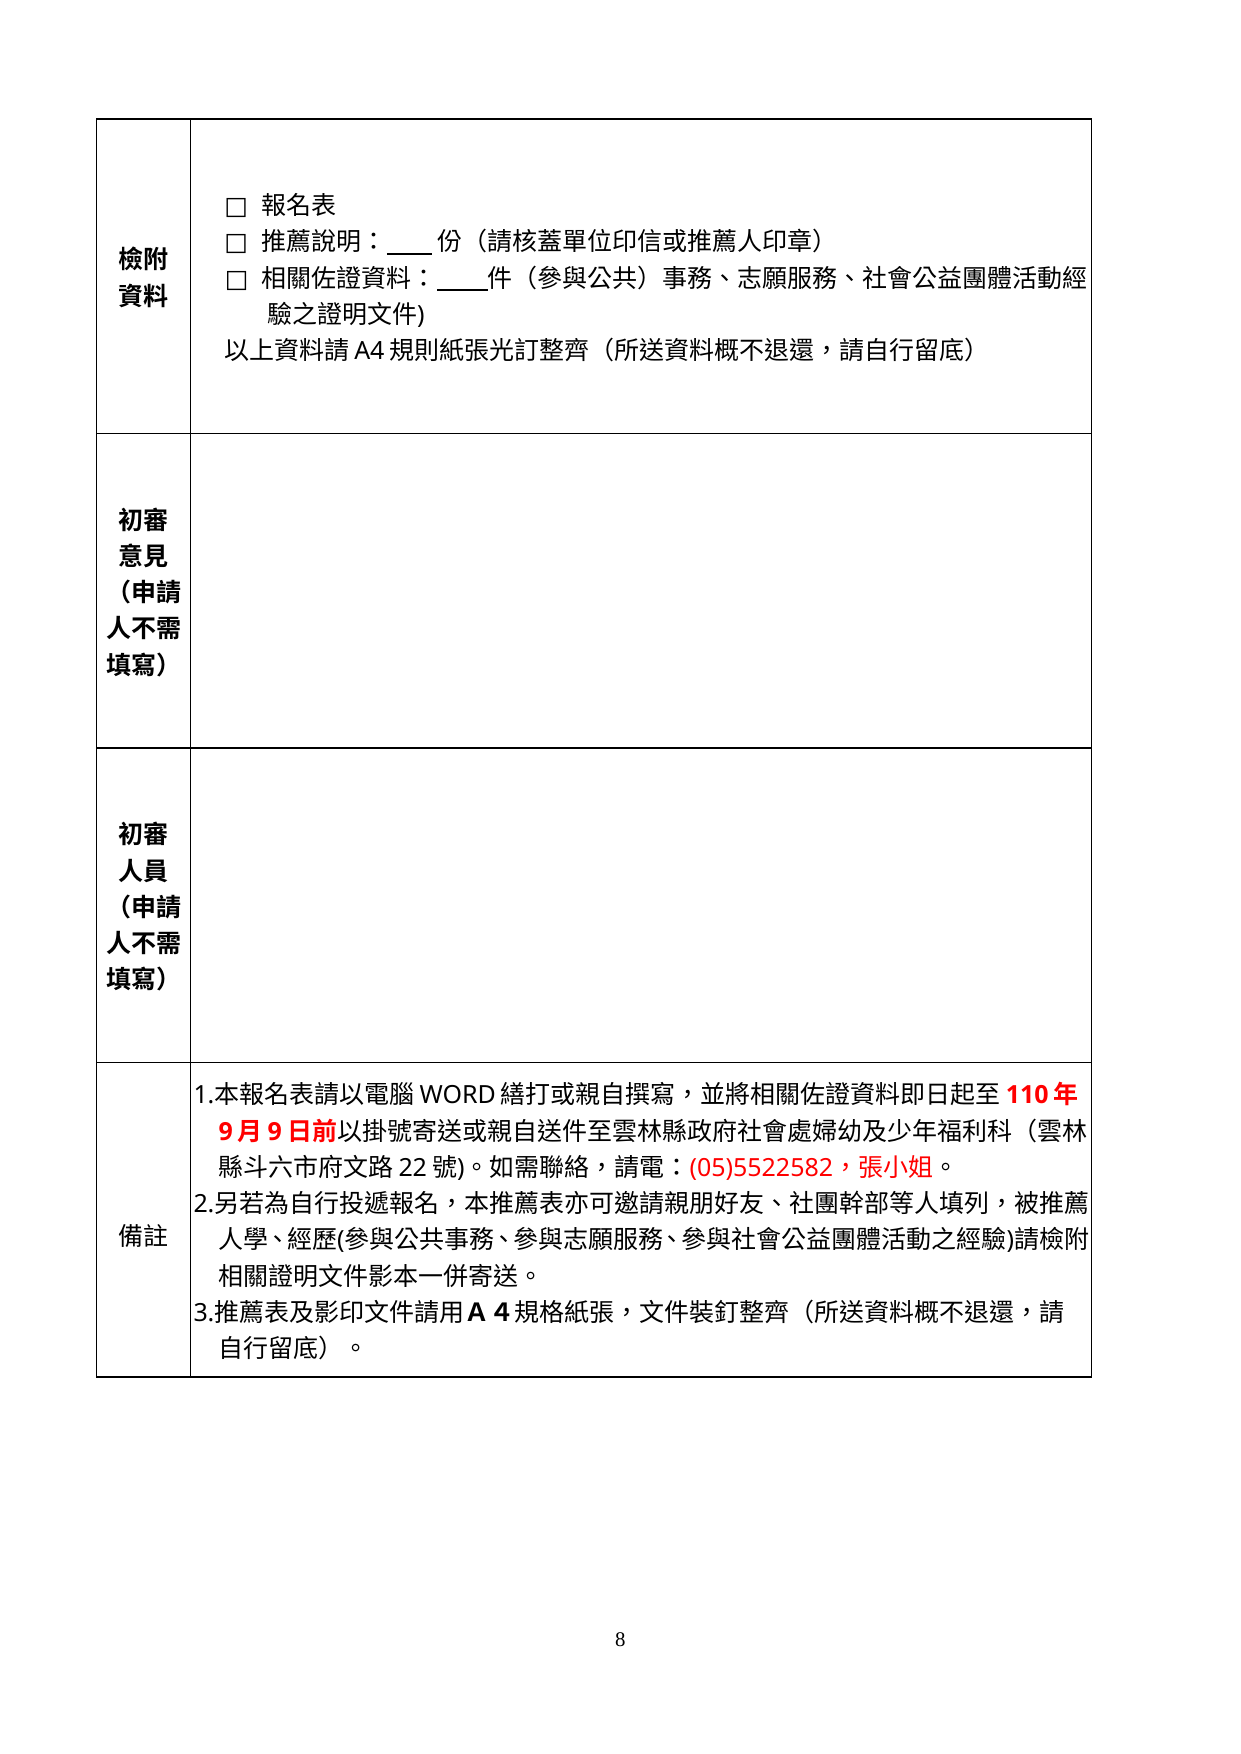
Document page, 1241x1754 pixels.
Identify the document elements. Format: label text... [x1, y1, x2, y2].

table_cell [1092, 433, 1143, 747]
table_cell [1092, 747, 1143, 1062]
table_cell 初審 意見 （申請人不需填寫） [97, 434, 190, 747]
table_cell 1.本報名表請以電腦WORD繕打或親自撰寫，並將相關佐證資料即日起至110年9月9日前以掛號寄送或親自送件至雲林縣政府社會處婦幼及少年福利科（雲林縣斗六市府文路22號)。如需聯絡，請電：(05)5522582，張小姐。 2.另若為自行投遞報名，本推薦表亦可邀請親朋好友、社團幹部等人填列，被推薦人學、經歷(參與公共事務、參與志願服務、參與社會公益團體活動之經驗)請檢附相關證明文件影本一併寄送。 3.推薦表及影印文件請用Ａ４規格紙張，文件裝釘整齊（所送資料概不退還，請自行留底）。 [191, 1063, 1091, 1376]
table_cell 初審 人員 （申請人不需填寫） [97, 749, 190, 1062]
table_cell [1092, 118, 1143, 433]
table_cell [1092, 1062, 1143, 1376]
table_cell [191, 749, 1091, 1062]
table_cell 備註 [97, 1063, 190, 1376]
table_cell [191, 434, 1091, 747]
table_cell 檢附 資料 [97, 120, 190, 433]
table_cell 報名表 推薦說明： 份（請核蓋單位印信或推薦人印章） 相關佐證資料： 件（參與公共）事務、志願服務、社會公益團體活動經驗之證明文件) 以上資料請A4規則紙張光訂整齊（所送資料概不退還，請自行留底） [191, 120, 1091, 433]
